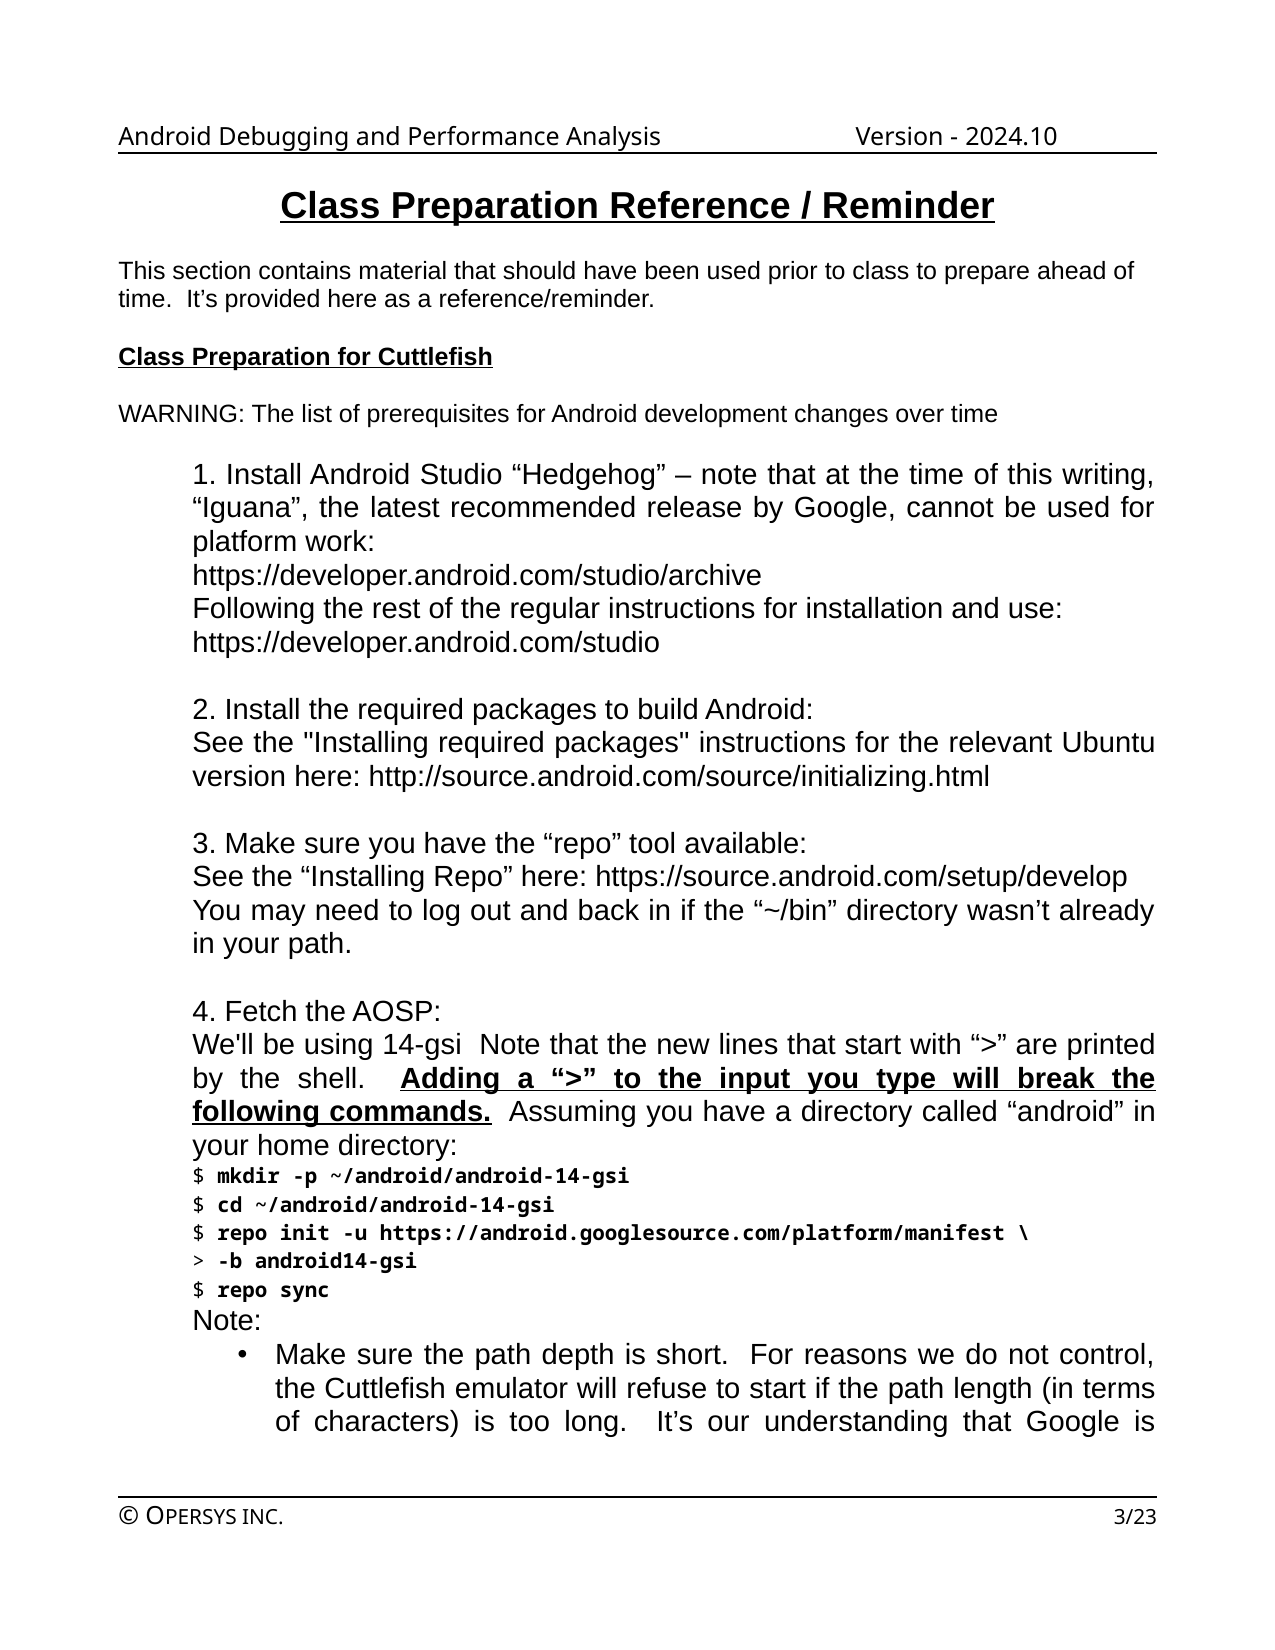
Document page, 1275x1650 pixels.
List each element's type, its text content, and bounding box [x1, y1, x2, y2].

text Following the rest of the regular instructions for installation and use: [192, 591, 1157, 624]
text Class Preparation Reference / Reminder [118, 184, 1157, 227]
list Make sure the path depth is short. For reasons we do not control, the Cuttlefish emulator will refuse to start if the path length (in terms of characters) is too long. It’s our understanding that Google is [237, 1337, 1157, 1438]
text See the "Installing required packages" instructions for the relevant Ubuntu version here: http://source.android.com/source/initializing.html [192, 725, 1157, 792]
text $ cd ~/android/android-14-gsi [192, 1190, 1157, 1218]
text You may need to log out and back in if the “~/bin” directory wasn’t already in your path. [192, 893, 1157, 960]
text https://developer.android.com/studio/archive [192, 557, 1157, 591]
text https://developer.android.com/studio [192, 624, 1157, 658]
text 1. Install Android Studio “Hedgehog” – note that at the time of this writing, “Iguana”, the latest recommended release by Google, cannot be used for platform work: [192, 457, 1157, 557]
text Class Preparation for Cuttlefish [118, 342, 1157, 371]
text WARNING: The list of prerequisites for Android development changes over time [118, 399, 1157, 428]
text $ mkdir -p ~/android/android-14-gsi [192, 1161, 1157, 1190]
text > -b android14-gsi [192, 1247, 1157, 1275]
text This section contains material that should have been used prior to class to prepare ahead of time. It’s provided here as a reference/reminder. [118, 256, 1157, 313]
text 3. Make sure you have the “repo” tool available: [192, 826, 1157, 859]
text 2. Install the required packages to build Android: [192, 692, 1157, 725]
text $ repo sync [192, 1275, 1157, 1303]
text 4. Fetch the AOSP: [192, 993, 1157, 1027]
text We'll be using 14-gsi Note that the new lines that start with “>” are printed by the shell. Adding a “>” to the input you type will break the following commands. Assuming you have a directory called “android” in your home directory: [192, 1027, 1157, 1161]
text See the “Installing Repo” here: https://source.android.com/setup/develop [192, 859, 1157, 893]
text $ repo init -u https://android.googlesource.com/platform/manifest \ [192, 1218, 1157, 1247]
text Note: [192, 1303, 1157, 1337]
